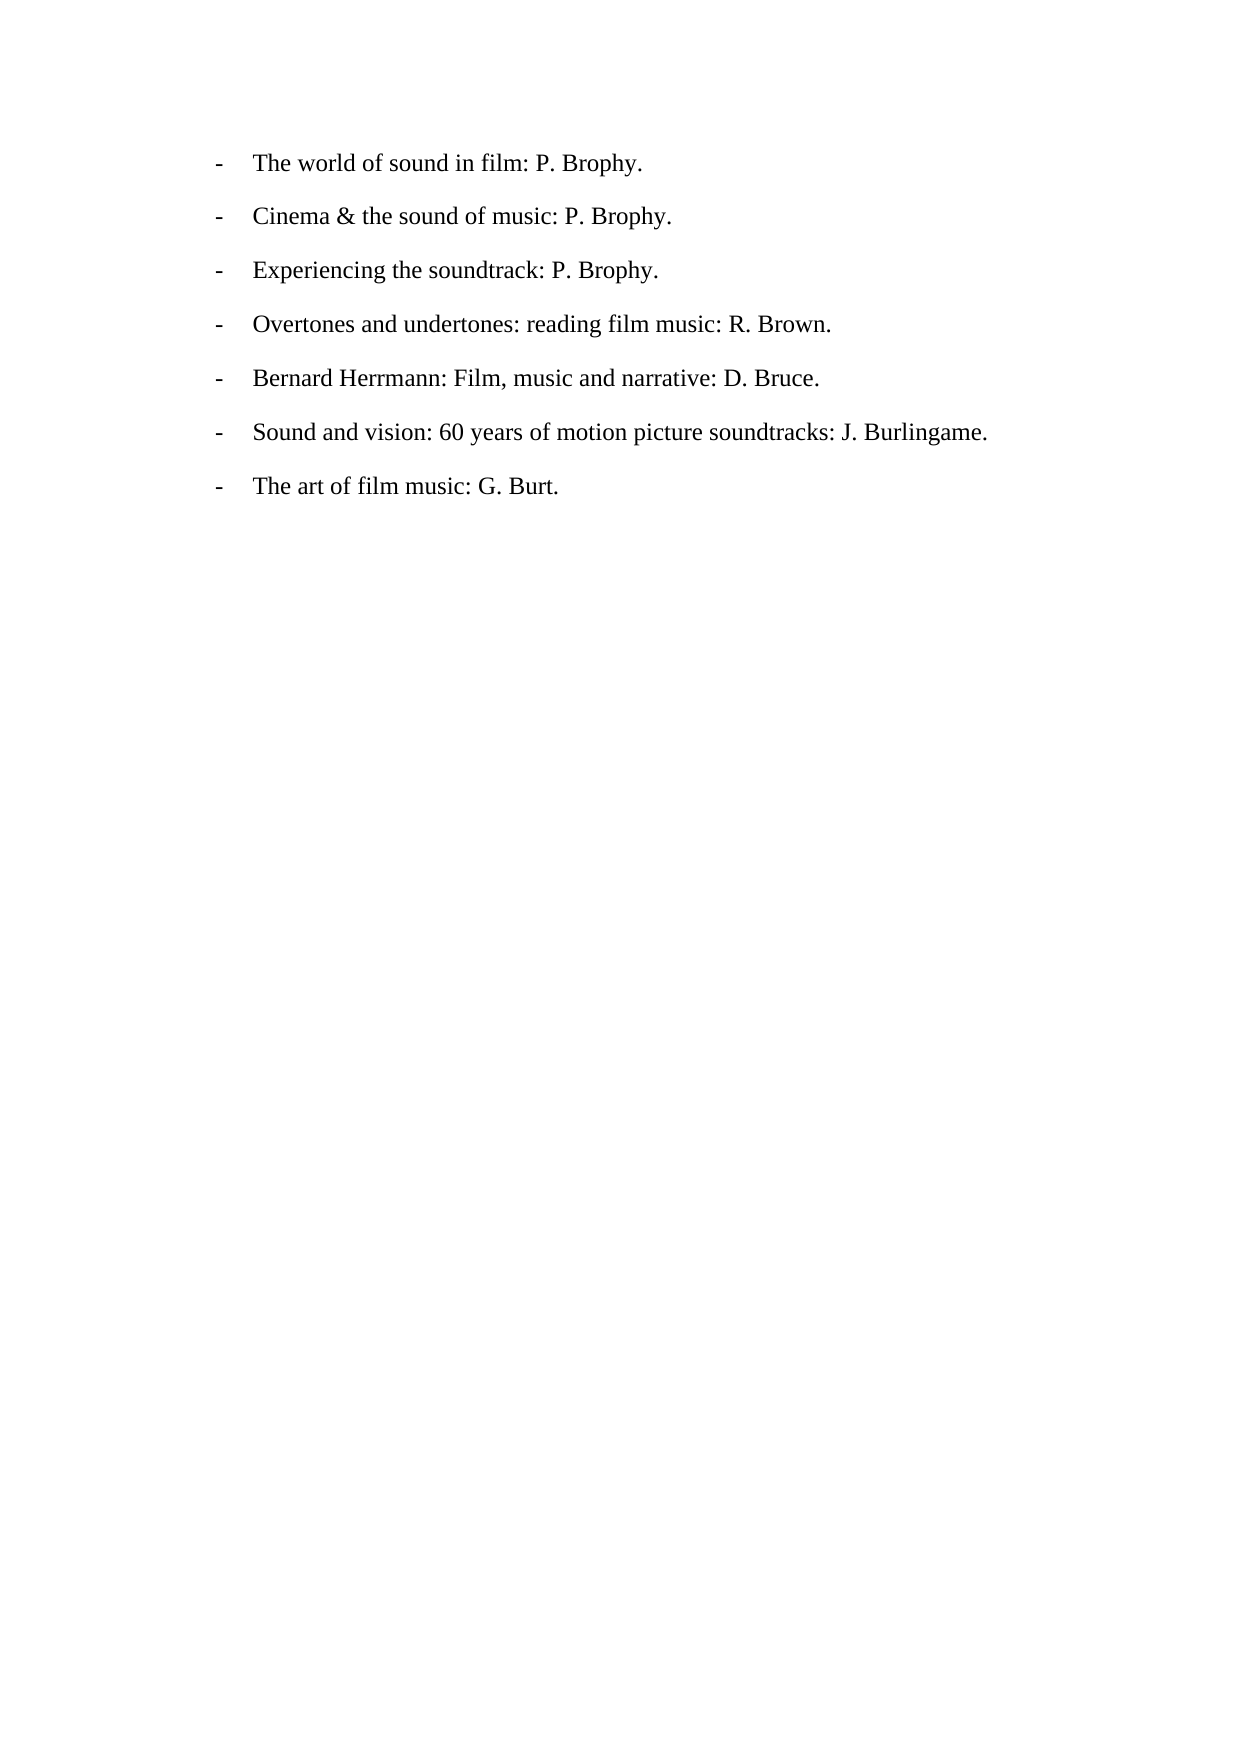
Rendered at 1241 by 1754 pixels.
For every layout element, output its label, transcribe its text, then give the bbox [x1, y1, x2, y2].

list Overtones and undertones: reading film music: R. Brown. [215, 309, 1063, 338]
list Experiencing the soundtrack: P. Brophy. [215, 255, 1063, 284]
list The art of film music: G. Burt. [215, 471, 1063, 499]
list Cinema & the sound of music: P. Brophy. [215, 201, 1063, 230]
list The world of sound in film: P. Brophy. [215, 148, 1063, 176]
list Bernard Herrmann: Film, music and narrative: D. Bruce. [215, 363, 1063, 392]
list Sound and vision: 60 years of motion picture soundtracks: J. Burlingame. [215, 417, 1063, 446]
